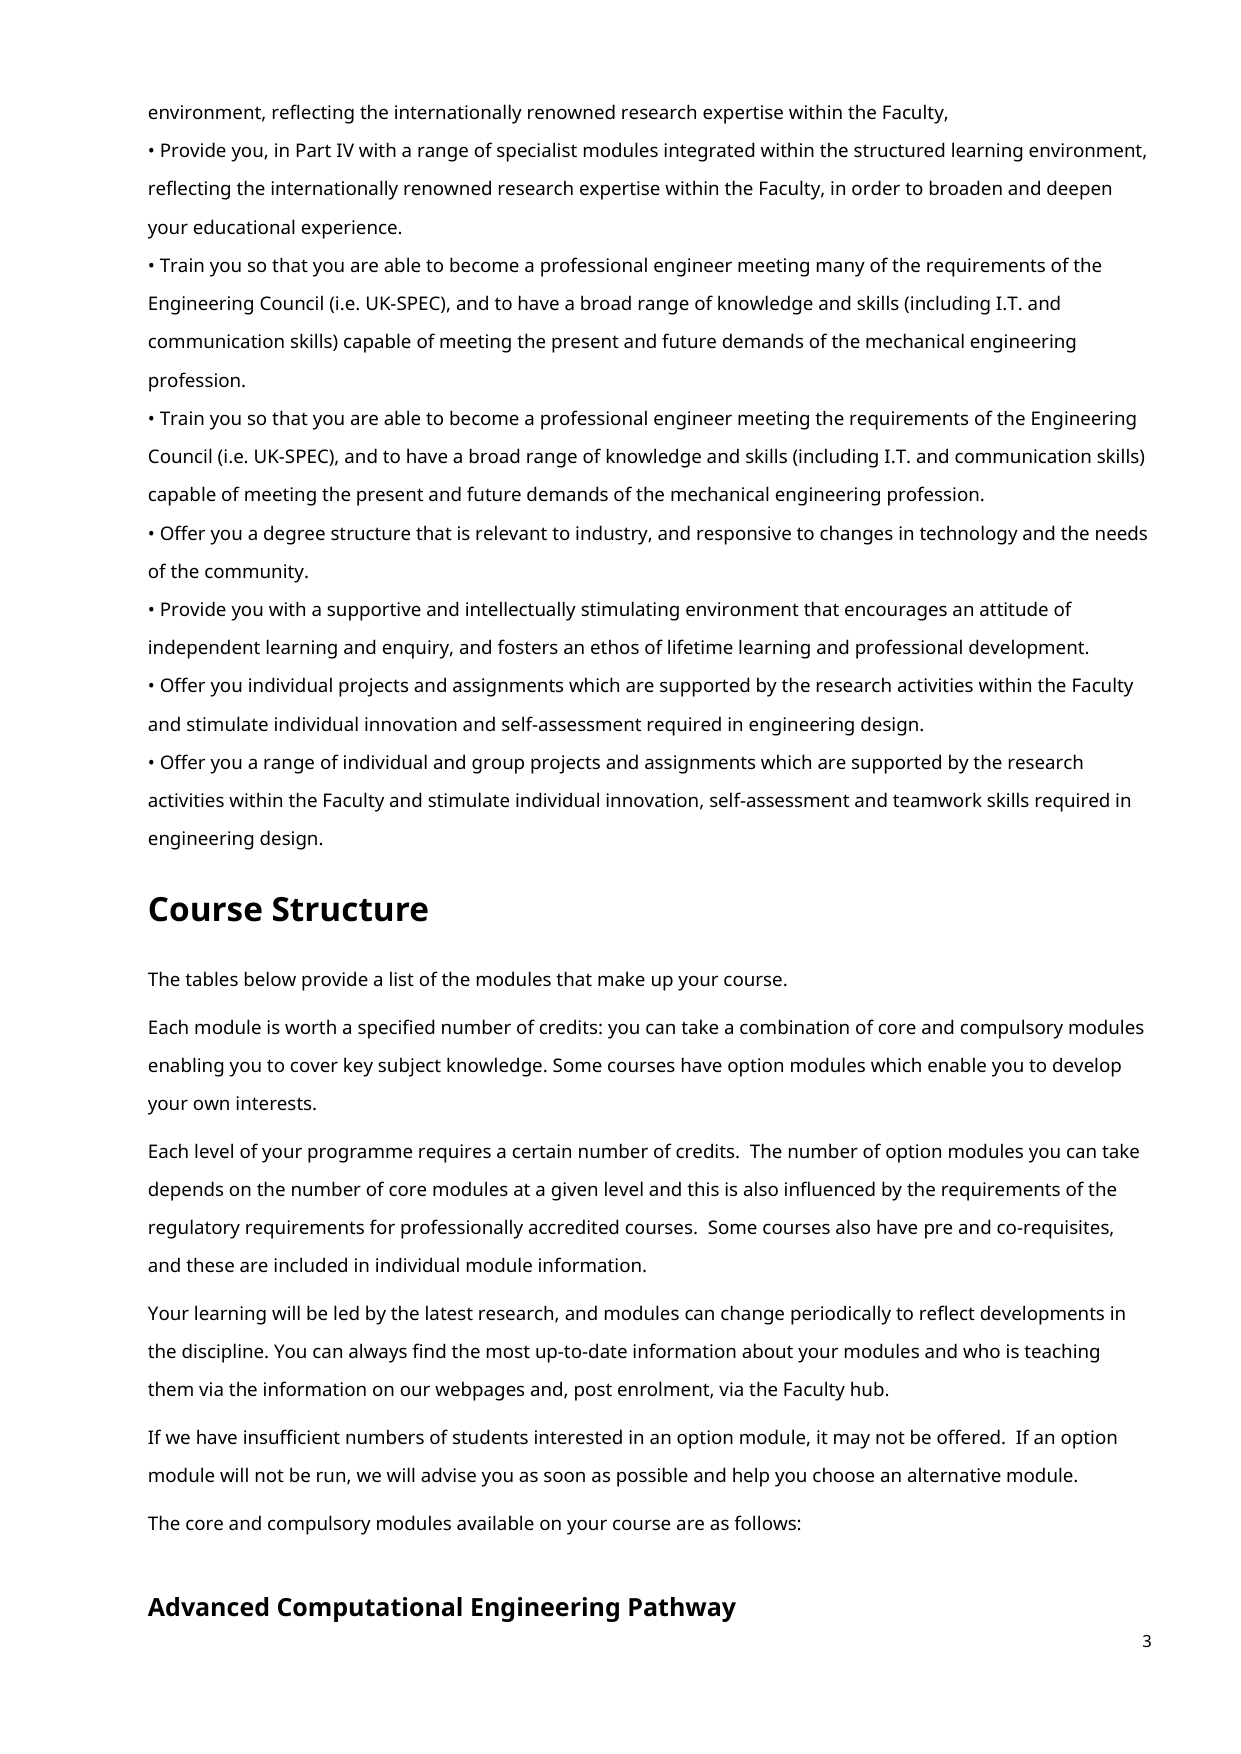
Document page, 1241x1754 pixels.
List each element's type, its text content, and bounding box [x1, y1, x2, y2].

subtitle Course Structure [148, 886, 1152, 931]
text environment, reflecting the internationally renowned research expertise within the Faculty, • Provide you, in Part IV with a range of specialist modules integrated within the structured learning environment, reflecting the internationally renowned research expertise within the Faculty, in order to broaden and deepen your educational experience. • Train you so that you are able to become a professional engineer meeting many of the requirements of the Engineering Council (i.e. UK-SPEC), and to have a broad range of knowledge and skills (including I.T. and communication skills) capable of meeting the present and future demands of the mechanical engineering profession. • Train you so that you are able to become a professional engineer meeting the requirements of the Engineering Council (i.e. UK-SPEC), and to have a broad range of knowledge and skills (including I.T. and communication skills) capable of meeting the present and future demands of the mechanical engineering profession. • Offer you a degree structure that is relevant to industry, and responsive to changes in technology and the needs of the community. • Provide you with a supportive and intellectually stimulating environment that encourages an attitude of independent learning and enquiry, and fosters an ethos of lifetime learning and professional development. • Offer you individual projects and assignments which are supported by the research activities within the Faculty and stimulate individual innovation and self-assessment required in engineering design. • Offer you a range of individual and group projects and assignments which are supported by the research activities within the Faculty and stimulate individual innovation, self-assessment and teamwork skills required in engineering design. [148, 99, 1152, 851]
text Each module is worth a specified number of credits: you can take a combination of core and compulsory modules enabling you to cover key subject knowledge. Some courses have option modules which enable you to develop your own interests. [148, 1014, 1152, 1116]
text If we have insufficient numbers of students interested in an option module, it may not be offered. If an option module will not be run, we will advise you as soon as possible and help you choose an alternative module. [148, 1424, 1152, 1488]
text The tables below provide a list of the modules that make up your course. [148, 966, 1152, 992]
text The core and compulsory modules available on your course are as follows: [148, 1510, 1152, 1536]
table_header Advanced Computational Engineering Pathway [136, 1558, 1152, 1627]
text Your learning will be led by the latest research, and modules can change periodically to reflect developments in the discipline. You can always find the most up-to-date information about your modules and who is teaching them via the information on our webpages and, post enrolment, via the Faculty hub. [148, 1300, 1152, 1402]
text Each level of your programme requires a certain number of credits. The number of option modules you can take depends on the number of core modules at a given level and this is also influenced by the requirements of the regulatory requirements for professionally accredited courses. Some courses also have pre and co-requisites, and these are included in individual module information. [148, 1138, 1152, 1278]
